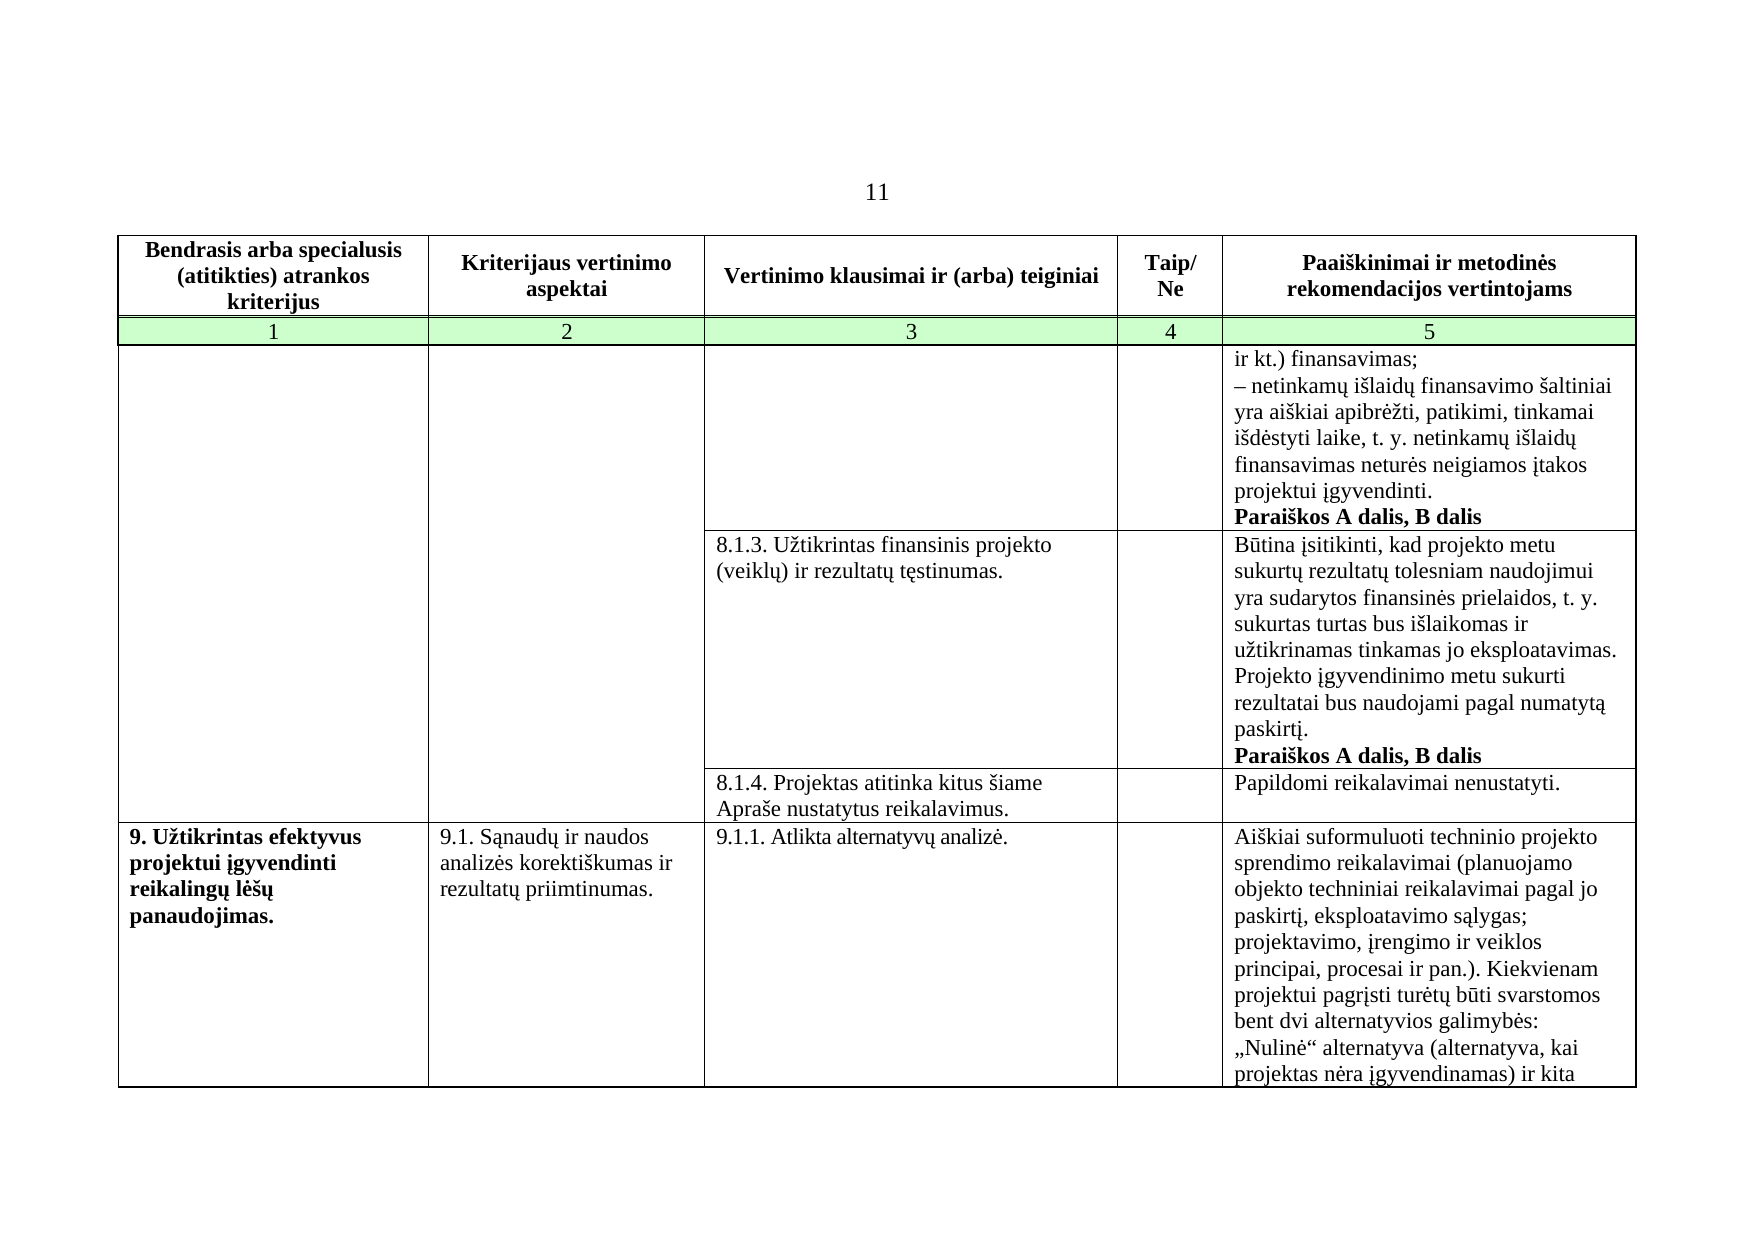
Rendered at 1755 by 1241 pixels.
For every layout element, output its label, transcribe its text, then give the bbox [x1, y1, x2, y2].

table_cell 8.1.3. Užtikrintas finansinis projekto (veiklų) ir rezultatų tęstinumas. [705, 531, 1117, 768]
table_header Paaiškinimai ir metodinės rekomendacijos vertintojams [1223, 236, 1635, 315]
table_cell 2 [429, 318, 704, 344]
table_header Kriterijaus vertinimo aspektai [429, 236, 704, 315]
table_cell Papildomi reikalavimai nenustatyti. [1223, 769, 1635, 822]
table_cell [1118, 531, 1222, 768]
table_cell 9.1. Sąnaudų ir naudos analizės korektiškumas ir rezultatų priimtinumas. [429, 823, 704, 1086]
table_cell 3 [705, 318, 1117, 344]
table_cell [705, 346, 1117, 530]
table_cell 1 [119, 318, 428, 344]
table_cell 8.1.4. Projektas atitinka kitus šiame Apraše nustatytus reikalavimus. [705, 769, 1117, 822]
table_cell [1118, 823, 1222, 1086]
table_cell [429, 346, 704, 822]
table_cell 9. Užtikrintas efektyvus projektui įgyvendinti reikalingų lėšų panaudojimas. [119, 823, 428, 1086]
table_cell [119, 346, 428, 822]
table_cell ir kt.) finansavimas; – netinkamų išlaidų finansavimo šaltiniai yra aiškiai apibrėžti, patikimi, tinkamai išdėstyti laike, t. y. netinkamų išlaidų finansavimas neturės neigiamos įtakos projektui įgyvendinti. Paraiškos A dalis, B dalis [1223, 346, 1635, 530]
table_header Vertinimo klausimai ir (arba) teiginiai [705, 236, 1117, 315]
table_cell Aiškiai suformuluoti techninio projekto sprendimo reikalavimai (planuojamo objekto techniniai reikalavimai pagal jo paskirtį, eksploatavimo sąlygas; projektavimo, įrengimo ir veiklos principai, procesai ir pan.). Kiekvienam projektui pagrįsti turėtų būti svarstomos bent dvi alternatyvios galimybės: „Nulinė“ alternatyva (alternatyva, kai projektas nėra įgyvendinamas) ir kita [1223, 823, 1635, 1086]
table_cell 4 [1118, 318, 1222, 344]
table_header Taip/ Ne [1118, 236, 1222, 315]
table_cell Būtina įsitikinti, kad projekto metu sukurtų rezultatų tolesniam naudojimui yra sudarytos finansinės prielaidos, t. y. sukurtas turtas bus išlaikomas ir užtikrinamas tinkamas jo eksploatavimas. Projekto įgyvendinimo metu sukurti rezultatai bus naudojami pagal numatytą paskirtį. Paraiškos A dalis, B dalis [1223, 531, 1635, 768]
table_cell [1118, 769, 1222, 822]
table_cell 9.1.1. Atlikta alternatyvų analizė. [705, 823, 1117, 1086]
table_header Bendrasis arba specialusis (atitikties) atrankos kriterijus [119, 236, 428, 315]
table_cell 5 [1223, 318, 1635, 344]
table_cell [1118, 346, 1222, 530]
